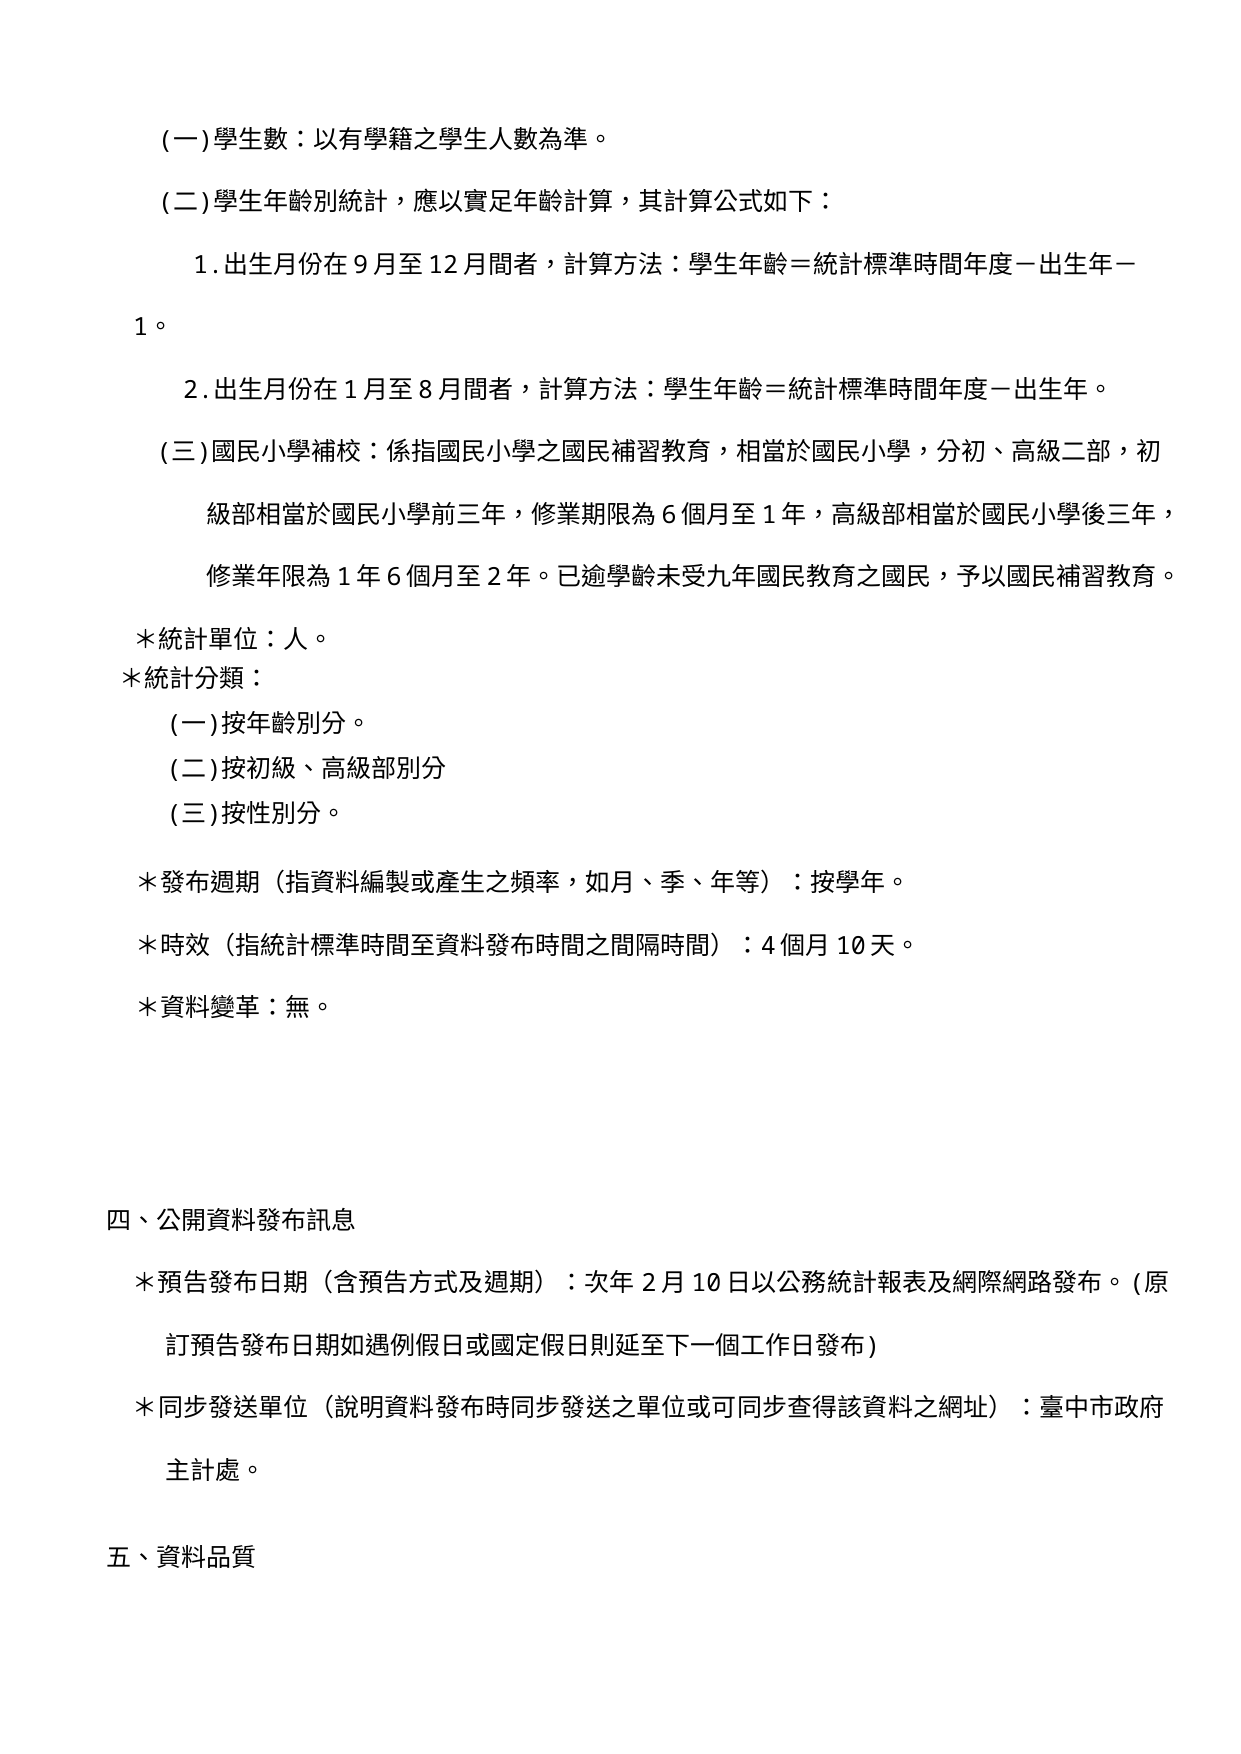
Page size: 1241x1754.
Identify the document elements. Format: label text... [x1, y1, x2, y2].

text (一)學生數：以有學籍之學生人數為準。 [133, 96, 1169, 158]
text (二)按初級、高級部別分 [106, 749, 1169, 785]
text ＊統計單位：人。 [133, 596, 1169, 658]
text 五、資料品質 [106, 1514, 1169, 1577]
text ＊預告發布日期（含預告方式及週期）：次年2月10日以公務統計報表及網際網路發布。(原訂預告發布日期如遇例假日或國定假日則延至下一個工作日發布) [133, 1239, 1169, 1364]
text (三)按性別分。 [106, 794, 1169, 830]
text ＊同步發送單位（說明資料發布時同步發送之單位或可同步查得該資料之網址）：臺中市政府主計處。 [133, 1364, 1169, 1489]
text ＊資料變革：無。 [106, 964, 1169, 1027]
text ＊統計分類： [106, 658, 1169, 694]
text 1.出生月份在9月至12月間者，計算方法：學生年齡＝統計標準時間年度－出生年－1。 [133, 221, 1169, 346]
text (三)國民小學補校：係指國民小學之國民補習教育，相當於國民小學，分初、高級二部，初級部相當於國民小學前三年，修業期限為6個月至1年，高級部相當於國民小學後三年，修業年限為1年6個月至2年。已逾學齡未受九年國民教育之國民，予以國民補習教育。 [156, 408, 1169, 596]
text 四、公開資料發布訊息 [106, 1177, 1169, 1239]
text 2.出生月份在1月至8月間者，計算方法：學生年齡＝統計標準時間年度－出生年。 [133, 346, 1169, 408]
text (一)按年齡別分。 [106, 703, 1169, 739]
text ＊時效（指統計標準時間至資料發布時間之間隔時間）：4個月10天。 [106, 902, 1169, 964]
text ＊發布週期（指資料編製或產生之頻率，如月、季、年等）：按學年。 [106, 839, 1169, 902]
text (二)學生年齡別統計，應以實足年齡計算，其計算公式如下： [133, 158, 1169, 221]
